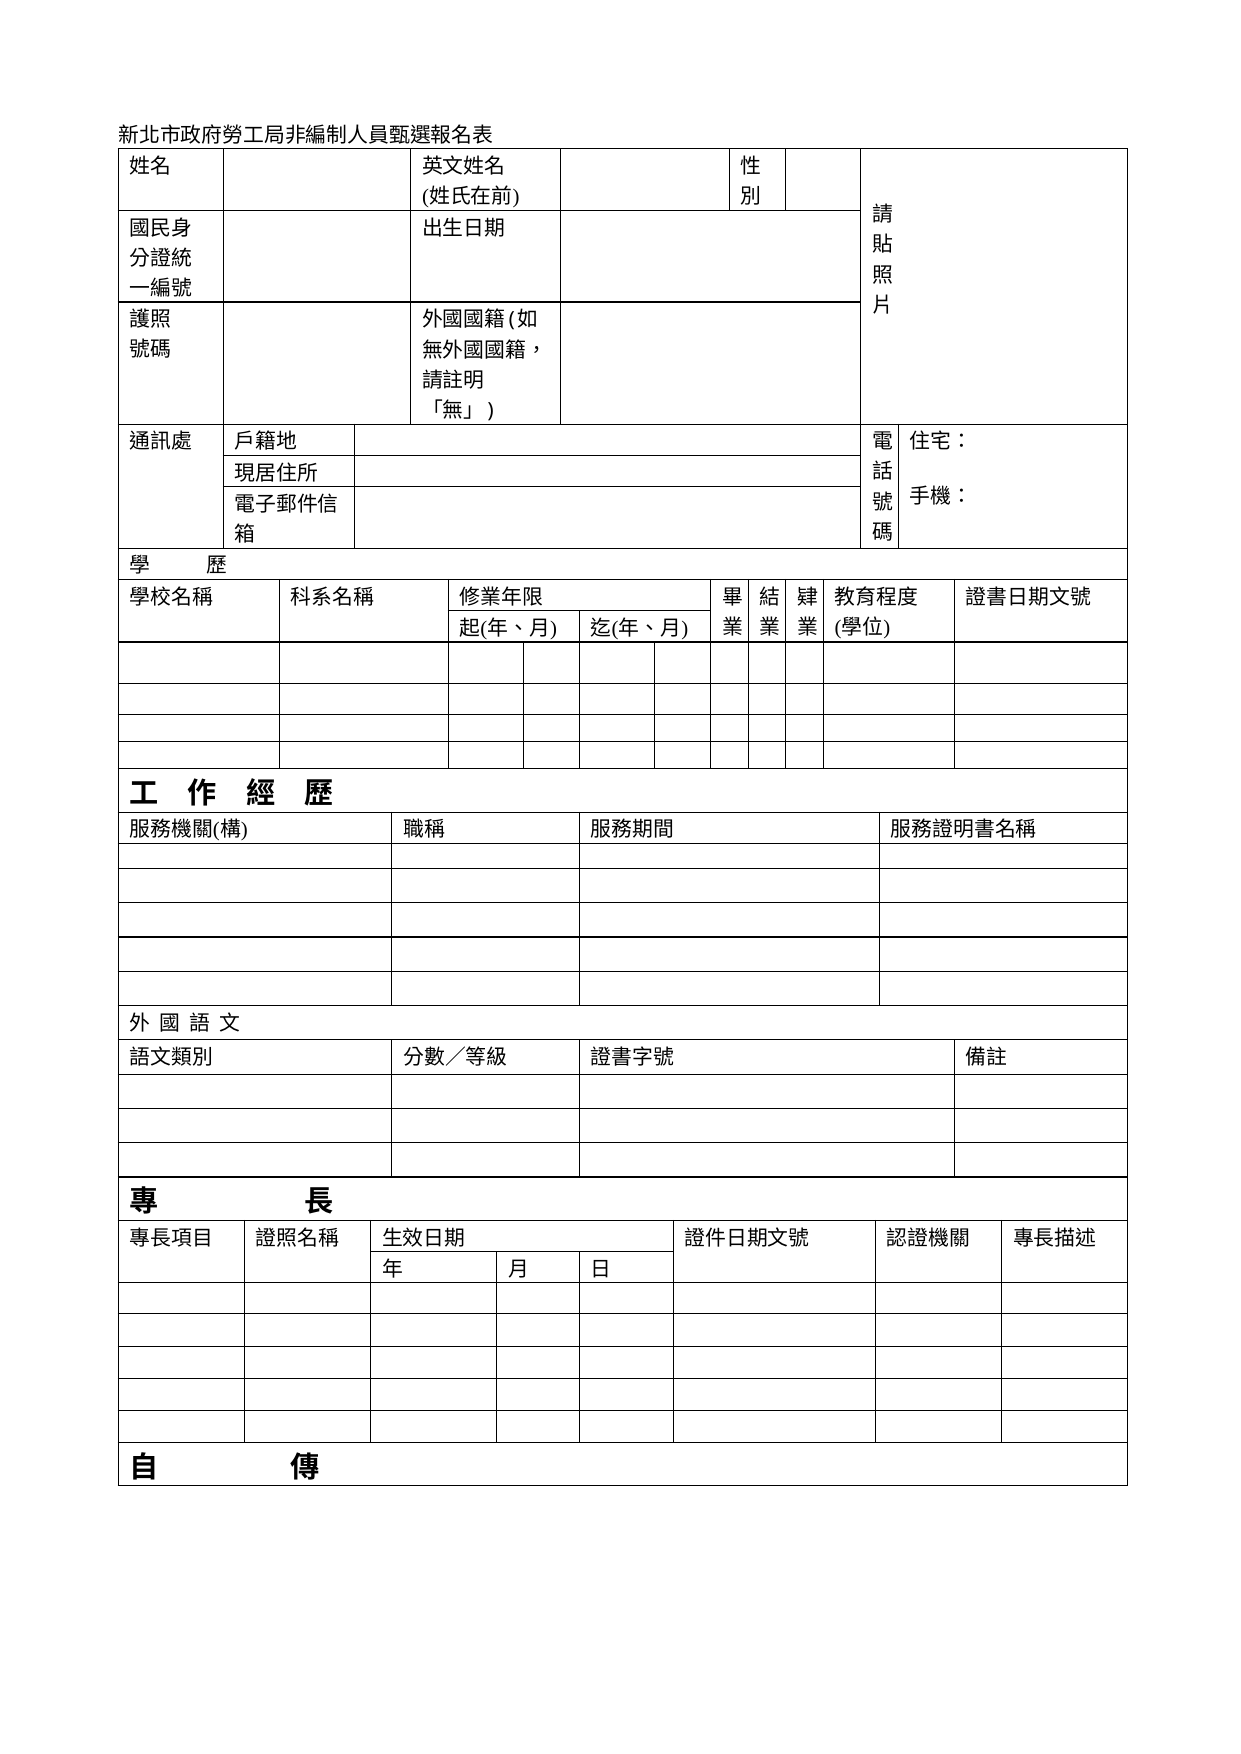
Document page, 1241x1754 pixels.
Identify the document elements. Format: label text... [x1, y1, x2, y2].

table_cell [580, 844, 879, 868]
table_cell [119, 715, 279, 741]
table_cell [580, 1283, 673, 1313]
table_cell [955, 1075, 1127, 1108]
table_cell [655, 643, 710, 683]
table_cell [371, 1411, 496, 1442]
table_cell [355, 487, 860, 548]
table_cell 年 [371, 1252, 496, 1282]
table_cell 國民身分證統一編號 [119, 211, 223, 301]
table_cell [119, 643, 279, 683]
table_header [786, 149, 860, 210]
table_cell [392, 972, 579, 1005]
table_cell [674, 1411, 875, 1442]
table_cell [955, 715, 1127, 741]
table_cell [371, 1379, 496, 1410]
table_cell [876, 1347, 1001, 1378]
table_cell 教育程度(學位) [824, 580, 954, 641]
table_cell [119, 869, 391, 902]
table_cell [580, 938, 879, 971]
table_cell 服務期間 [580, 813, 879, 843]
table_cell 肄業 [786, 580, 823, 641]
table_cell [876, 1411, 1001, 1442]
table_cell [1002, 1314, 1127, 1346]
table_header 姓名 [119, 149, 223, 210]
table_cell [749, 742, 785, 768]
table_cell [580, 684, 654, 713]
table_cell 證書日期文號 [955, 580, 1127, 641]
table_cell [711, 684, 748, 713]
table_cell [280, 742, 448, 768]
table_cell 專長項目 [119, 1221, 244, 1282]
table_cell [392, 869, 579, 902]
table_cell [1002, 1347, 1127, 1378]
table_cell 分數／等級 [392, 1040, 579, 1073]
table_cell 自 傳 [119, 1443, 1127, 1485]
table_cell [119, 972, 391, 1005]
table_cell [449, 643, 523, 683]
table_cell [786, 715, 823, 741]
table_cell 護照 號碼 [119, 303, 223, 423]
table_cell [245, 1411, 370, 1442]
table_cell [449, 684, 523, 713]
table_cell [580, 1109, 954, 1142]
table_cell [449, 742, 523, 768]
table_cell [955, 742, 1127, 768]
table_cell [580, 1411, 673, 1442]
table_cell 外國國籍(如無外國國籍，請註明「無」) [411, 303, 560, 423]
table_cell [786, 742, 823, 768]
table_cell [880, 903, 1127, 936]
table_cell 學 歷 [119, 549, 1127, 579]
table_cell [119, 844, 391, 868]
table_cell [119, 903, 391, 936]
table_cell [674, 1283, 875, 1313]
text 新北市政府勞工局非編制人員甄選報名表 [118, 118, 1122, 148]
table_cell 通訊處 [119, 425, 223, 548]
table_cell [119, 938, 391, 971]
table_cell [655, 684, 710, 713]
table_cell [119, 1379, 244, 1410]
table_cell [561, 303, 860, 423]
table_cell [674, 1379, 875, 1410]
table_cell [119, 742, 279, 768]
table_cell [655, 742, 710, 768]
table_cell [876, 1379, 1001, 1410]
table_cell [280, 715, 448, 741]
table_cell [824, 643, 954, 683]
table_cell 工 作 經 歷 [119, 769, 1127, 812]
table_cell 學校名稱 [119, 580, 279, 641]
table_cell [749, 715, 785, 741]
table_cell [580, 1347, 673, 1378]
table_header [561, 149, 729, 210]
table_cell [497, 1411, 579, 1442]
table_cell 住宅： 手機： [899, 425, 1127, 548]
table_cell [355, 425, 860, 455]
table_cell [955, 1143, 1127, 1176]
table_cell [245, 1347, 370, 1378]
table_cell 結 業 [749, 580, 785, 641]
table_cell [674, 1347, 875, 1378]
table_cell [371, 1283, 496, 1313]
table_cell 服務機關(構) [119, 813, 391, 843]
table_cell [119, 1283, 244, 1313]
table_cell 日 [580, 1252, 673, 1282]
table_cell [711, 715, 748, 741]
table_cell 科系名稱 [280, 580, 448, 641]
table_cell [824, 684, 954, 713]
table_cell [880, 972, 1127, 1005]
table_cell [824, 742, 954, 768]
table_cell [580, 715, 654, 741]
table_cell [580, 742, 654, 768]
table_cell [1002, 1411, 1127, 1442]
table_cell [392, 1075, 579, 1108]
table_cell [245, 1283, 370, 1313]
table_cell [497, 1283, 579, 1313]
table_cell [119, 1109, 391, 1142]
table_cell [955, 1109, 1127, 1142]
table_cell 現居住所 [224, 456, 354, 486]
table_cell 迄(年、月) [580, 611, 710, 641]
table_cell [497, 1314, 579, 1346]
table_cell [119, 1314, 244, 1346]
table_cell [224, 303, 410, 423]
table_cell [392, 1109, 579, 1142]
table_cell [371, 1314, 496, 1346]
table_cell [497, 1347, 579, 1378]
table_cell [580, 1075, 954, 1108]
table_cell [580, 869, 879, 902]
table_cell 修業年限 [449, 580, 710, 610]
table_cell [674, 1314, 875, 1346]
table_cell [119, 1143, 391, 1176]
table_cell [392, 903, 579, 936]
table_cell [1002, 1379, 1127, 1410]
table_cell [749, 684, 785, 713]
table_cell 職稱 [392, 813, 579, 843]
table_cell [280, 684, 448, 713]
table_cell [561, 211, 860, 301]
table_cell 出生日期 [411, 211, 560, 301]
table_cell 證件日期文號 [674, 1221, 875, 1282]
table_cell 畢業 [711, 580, 748, 641]
table_cell [119, 684, 279, 713]
table_cell [876, 1314, 1001, 1346]
table_cell [880, 938, 1127, 971]
table_cell [580, 972, 879, 1005]
table_cell [786, 684, 823, 713]
table_cell [786, 643, 823, 683]
table_cell [355, 456, 860, 486]
table_cell [711, 742, 748, 768]
table_cell [245, 1314, 370, 1346]
table_cell [392, 844, 579, 868]
table_cell 服務證明書名稱 [880, 813, 1127, 843]
table_cell [711, 643, 748, 683]
table_cell [280, 643, 448, 683]
table_cell [876, 1283, 1001, 1313]
table_cell [524, 643, 579, 683]
table_cell [955, 684, 1127, 713]
table_cell [449, 715, 523, 741]
table_cell [880, 869, 1127, 902]
table_cell 生效日期 [371, 1221, 673, 1251]
table_cell 證書字號 [580, 1040, 954, 1073]
table_cell 電子郵件信箱 [224, 487, 354, 548]
table_cell [749, 643, 785, 683]
table_cell [497, 1379, 579, 1410]
table_header [224, 149, 410, 210]
table_cell [119, 1347, 244, 1378]
table_cell 專 長 [119, 1178, 1127, 1220]
table_header 英文姓名 (姓氏在前) [411, 149, 560, 210]
table_cell [955, 643, 1127, 683]
table_cell [524, 715, 579, 741]
table_cell [119, 1075, 391, 1108]
table_cell 電話號碼 [861, 425, 898, 548]
table_cell [880, 844, 1127, 868]
table_cell [392, 1143, 579, 1176]
table_cell [119, 1411, 244, 1442]
table_cell [1002, 1283, 1127, 1313]
table_header 性別 [730, 149, 785, 210]
table_cell 專長描述 [1002, 1221, 1127, 1282]
table_header 請 貼 照 片 [861, 149, 1127, 423]
table_cell [655, 715, 710, 741]
table_cell 外 國 語 文 [119, 1006, 1127, 1039]
table_cell 證照名稱 [245, 1221, 370, 1282]
table_cell [580, 643, 654, 683]
table_cell [824, 715, 954, 741]
table_cell [392, 938, 579, 971]
table_cell [245, 1379, 370, 1410]
table_cell [580, 1314, 673, 1346]
table_cell 月 [497, 1252, 579, 1282]
table_cell 認證機關 [876, 1221, 1001, 1282]
table_cell [580, 1143, 954, 1176]
table_cell 備註 [955, 1040, 1127, 1073]
table_cell [371, 1347, 496, 1378]
table_cell 戶籍地 [224, 425, 354, 455]
table_cell [524, 684, 579, 713]
table_cell [524, 742, 579, 768]
table_cell 起(年、月) [449, 611, 579, 641]
table_cell 語文類別 [119, 1040, 391, 1073]
table_cell [580, 903, 879, 936]
table_cell [580, 1379, 673, 1410]
table_cell [224, 211, 410, 301]
